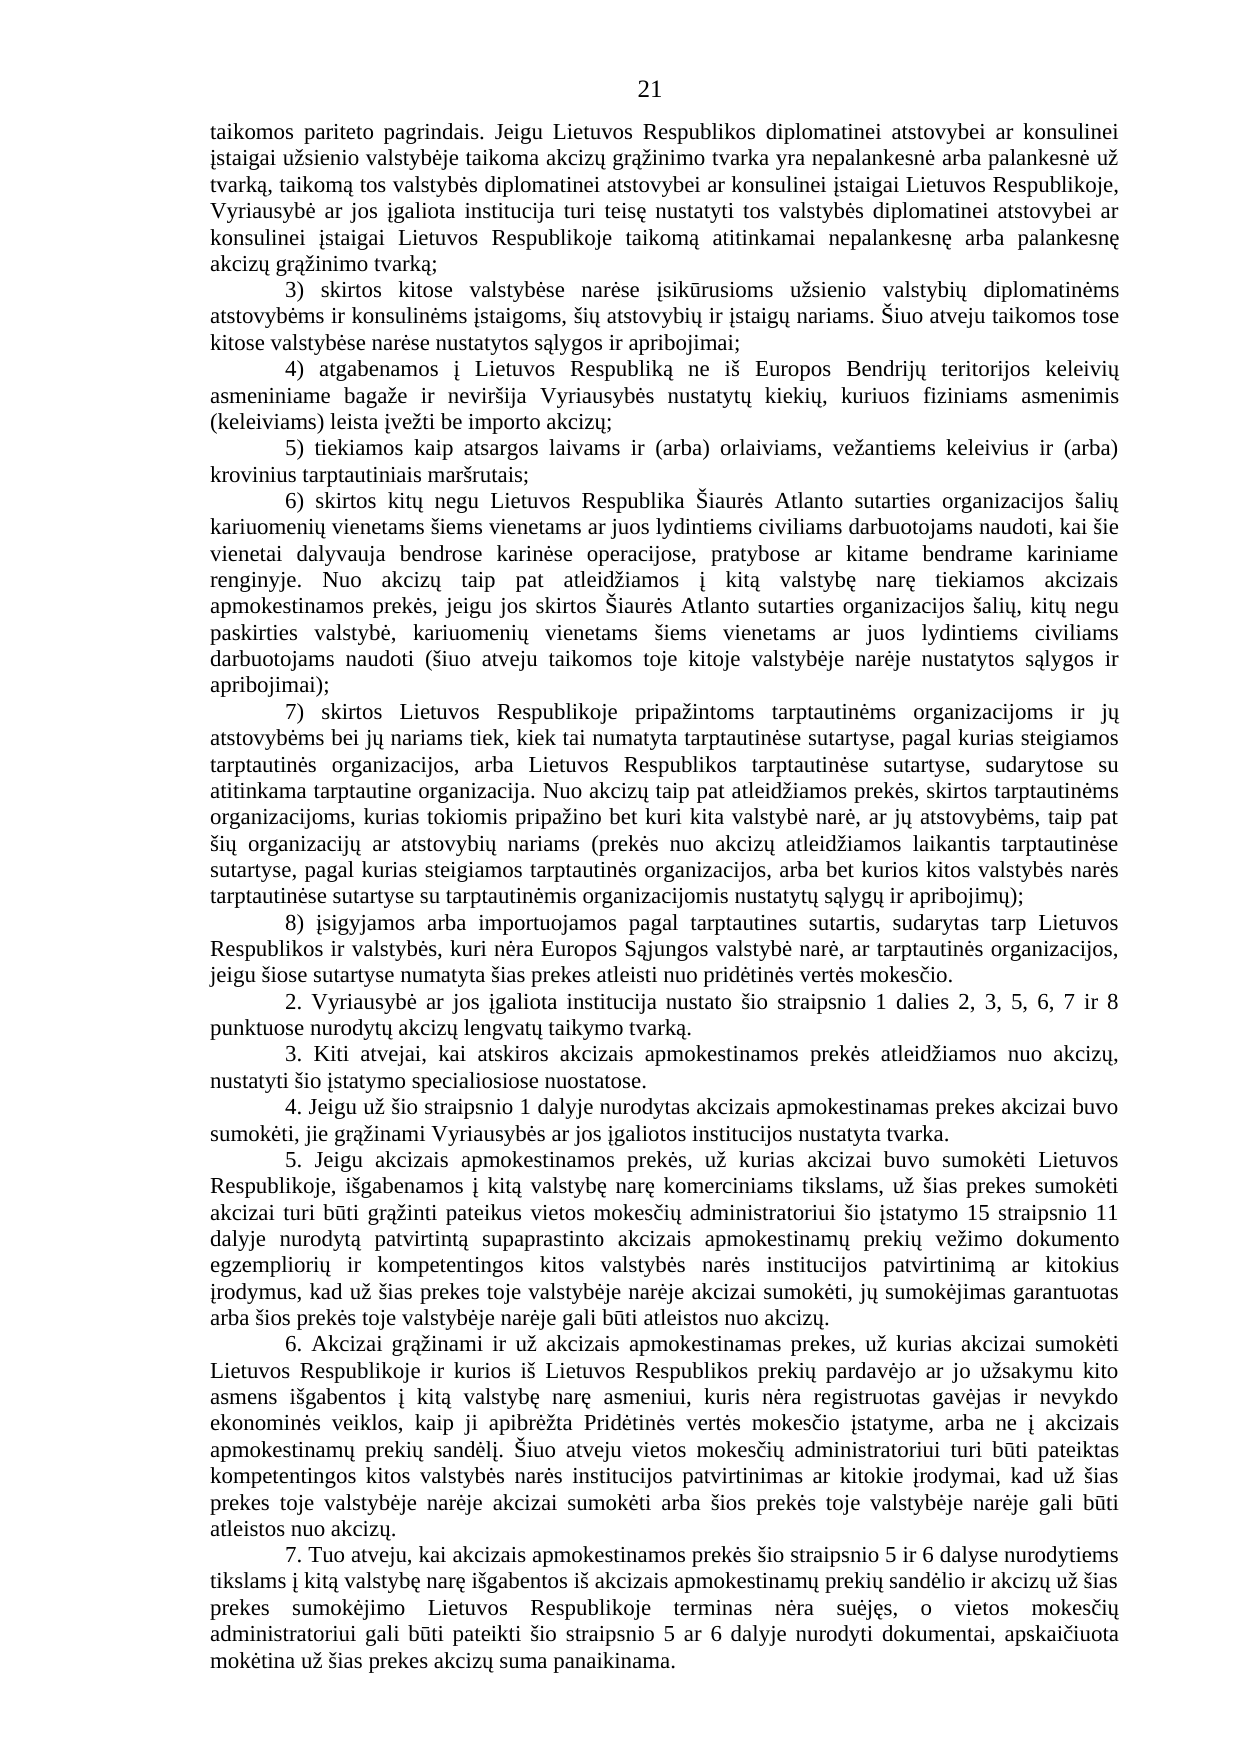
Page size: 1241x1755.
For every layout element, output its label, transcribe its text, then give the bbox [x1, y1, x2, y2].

text taikomos pariteto pagrindais. Jeigu Lietuvos Respublikos diplomatinei atstovybei ar konsulinei įstaigai užsienio valstybėje taikoma akcizų grąžinimo tvarka yra nepalankesnė arba palankesnė už tvarką, taikomą tos valstybės diplomatinei atstovybei ar konsulinei įstaigai Lietuvos Respublikoje, Vyriausybė ar jos įgaliota institucija turi teisę nustatyti tos valstybės diplomatinei atstovybei ar konsulinei įstaigai Lietuvos Respublikoje taikomą atitinkamai nepalankesnę arba palankesnę akcizų grąžinimo tvarką; [210, 118, 1120, 276]
text 5. Jeigu akcizais apmokestinamos prekės, už kurias akcizai buvo sumokėti Lietuvos Respublikoje, išgabenamos į kitą valstybę narę komerciniams tikslams, už šias prekes sumokėti akcizai turi būti grąžinti pateikus vietos mokesčių administratoriui šio įstatymo 15 straipsnio 11 dalyje nurodytą patvirtintą supaprastinto akcizais apmokestinamų prekių vežimo dokumento egzempliorių ir kompetentingos kitos valstybės narės institucijos patvirtinimą ar kitokius įrodymus, kad už šias prekes toje valstybėje narėje akcizai sumokėti, jų sumokėjimas garantuotas arba šios prekės toje valstybėje narėje gali būti atleistos nuo akcizų. [210, 1146, 1120, 1330]
text 5) tiekiamos kaip atsargos laivams ir (arba) orlaiviams, vežantiems keleivius ir (arba) krovinius tarptautiniais maršrutais; [210, 434, 1120, 487]
text 8) įsigyjamos arba importuojamos pagal tarptautines sutartis, sudarytas tarp Lietuvos Respublikos ir valstybės, kuri nėra Europos Sąjungos valstybė narė, ar tarptautinės organizacijos, jeigu šiose sutartyse numatyta šias prekes atleisti nuo pridėtinės vertės mokesčio. [210, 909, 1120, 988]
text 7) skirtos Lietuvos Respublikoje pripažintoms tarptautinėms organizacijoms ir jų atstovybėms bei jų nariams tiek, kiek tai numatyta tarptautinėse sutartyse, pagal kurias steigiamos tarptautinės organizacijos, arba Lietuvos Respublikos tarptautinėse sutartyse, sudarytose su atitinkama tarptautine organizacija. Nuo akcizų taip pat atleidžiamos prekės, skirtos tarptautinėms organizacijoms, kurias tokiomis pripažino bet kuri kita valstybė narė, ar jų atstovybėms, taip pat šių organizacijų ar atstovybių nariams (prekės nuo akcizų atleidžiamos laikantis tarptautinėse sutartyse, pagal kurias steigiamos tarptautinės organizacijos, arba bet kurios kitos valstybės narės tarptautinėse sutartyse su tarptautinėmis organizacijomis nustatytų sąlygų ir apribojimų); [210, 698, 1120, 909]
text 4) atgabenamos į Lietuvos Respubliką ne iš Europos Bendrijų teritorijos keleivių asmeniniame bagaže ir neviršija Vyriausybės nustatytų kiekių, kuriuos fiziniams asmenimis (keleiviams) leista įvežti be importo akcizų; [210, 355, 1120, 434]
text 3. Kiti atvejai, kai atskiros akcizais apmokestinamos prekės atleidžiamos nuo akcizų, nustatyti šio įstatymo specialiosiose nuostatose. [210, 1041, 1120, 1093]
text 6) skirtos kitų negu Lietuvos Respublika Šiaurės Atlanto sutarties organizacijos šalių kariuomenių vienetams šiems vienetams ar juos lydintiems civiliams darbuotojams naudoti, kai šie vienetai dalyvauja bendrose karinėse operacijose, pratybose ar kitame bendrame kariniame renginyje. Nuo akcizų taip pat atleidžiamos į kitą valstybę narę tiekiamos akcizais apmokestinamos prekės, jeigu jos skirtos Šiaurės Atlanto sutarties organizacijos šalių, kitų negu paskirties valstybė, kariuomenių vienetams šiems vienetams ar juos lydintiems civiliams darbuotojams naudoti (šiuo atveju taikomos toje kitoje valstybėje narėje nustatytos sąlygos ir apribojimai); [210, 487, 1120, 698]
text 2. Vyriausybė ar jos įgaliota institucija nustato šio straipsnio 1 dalies 2, 3, 5, 6, 7 ir 8 punktuose nurodytų akcizų lengvatų taikymo tvarką. [210, 988, 1120, 1041]
text 6. Akcizai grąžinami ir už akcizais apmokestinamas prekes, už kurias akcizai sumokėti Lietuvos Respublikoje ir kurios iš Lietuvos Respublikos prekių pardavėjo ar jo užsakymu kito asmens išgabentos į kitą valstybę narę asmeniui, kuris nėra registruotas gavėjas ir nevykdo ekonominės veiklos, kaip ji apibrėžta Pridėtinės vertės mokesčio įstatyme, arba ne į akcizais apmokestinamų prekių sandėlį. Šiuo atveju vietos mokesčių administratoriui turi būti pateiktas kompetentingos kitos valstybės narės institucijos patvirtinimas ar kitokie įrodymai, kad už šias prekes toje valstybėje narėje akcizai sumokėti arba šios prekės toje valstybėje narėje gali būti atleistos nuo akcizų. [210, 1330, 1120, 1541]
text 4. Jeigu už šio straipsnio 1 dalyje nurodytas akcizais apmokestinamas prekes akcizai buvo sumokėti, jie grąžinami Vyriausybės ar jos įgaliotos institucijos nustatyta tvarka. [210, 1093, 1120, 1146]
text 3) skirtos kitose valstybėse narėse įsikūrusioms užsienio valstybių diplomatinėms atstovybėms ir konsulinėms įstaigoms, šių atstovybių ir įstaigų nariams. Šiuo atveju taikomos tose kitose valstybėse narėse nustatytos sąlygos ir apribojimai; [210, 276, 1120, 355]
text 7. Tuo atveju, kai akcizais apmokestinamos prekės šio straipsnio 5 ir 6 dalyse nurodytiems tikslams į kitą valstybę narę išgabentos iš akcizais apmokestinamų prekių sandėlio ir akcizų už šias prekes sumokėjimo Lietuvos Respublikoje terminas nėra suėjęs, o vietos mokesčių administratoriui gali būti pateikti šio straipsnio 5 ar 6 dalyje nurodyti dokumentai, apskaičiuota mokėtina už šias prekes akcizų suma panaikinama. [210, 1541, 1120, 1673]
